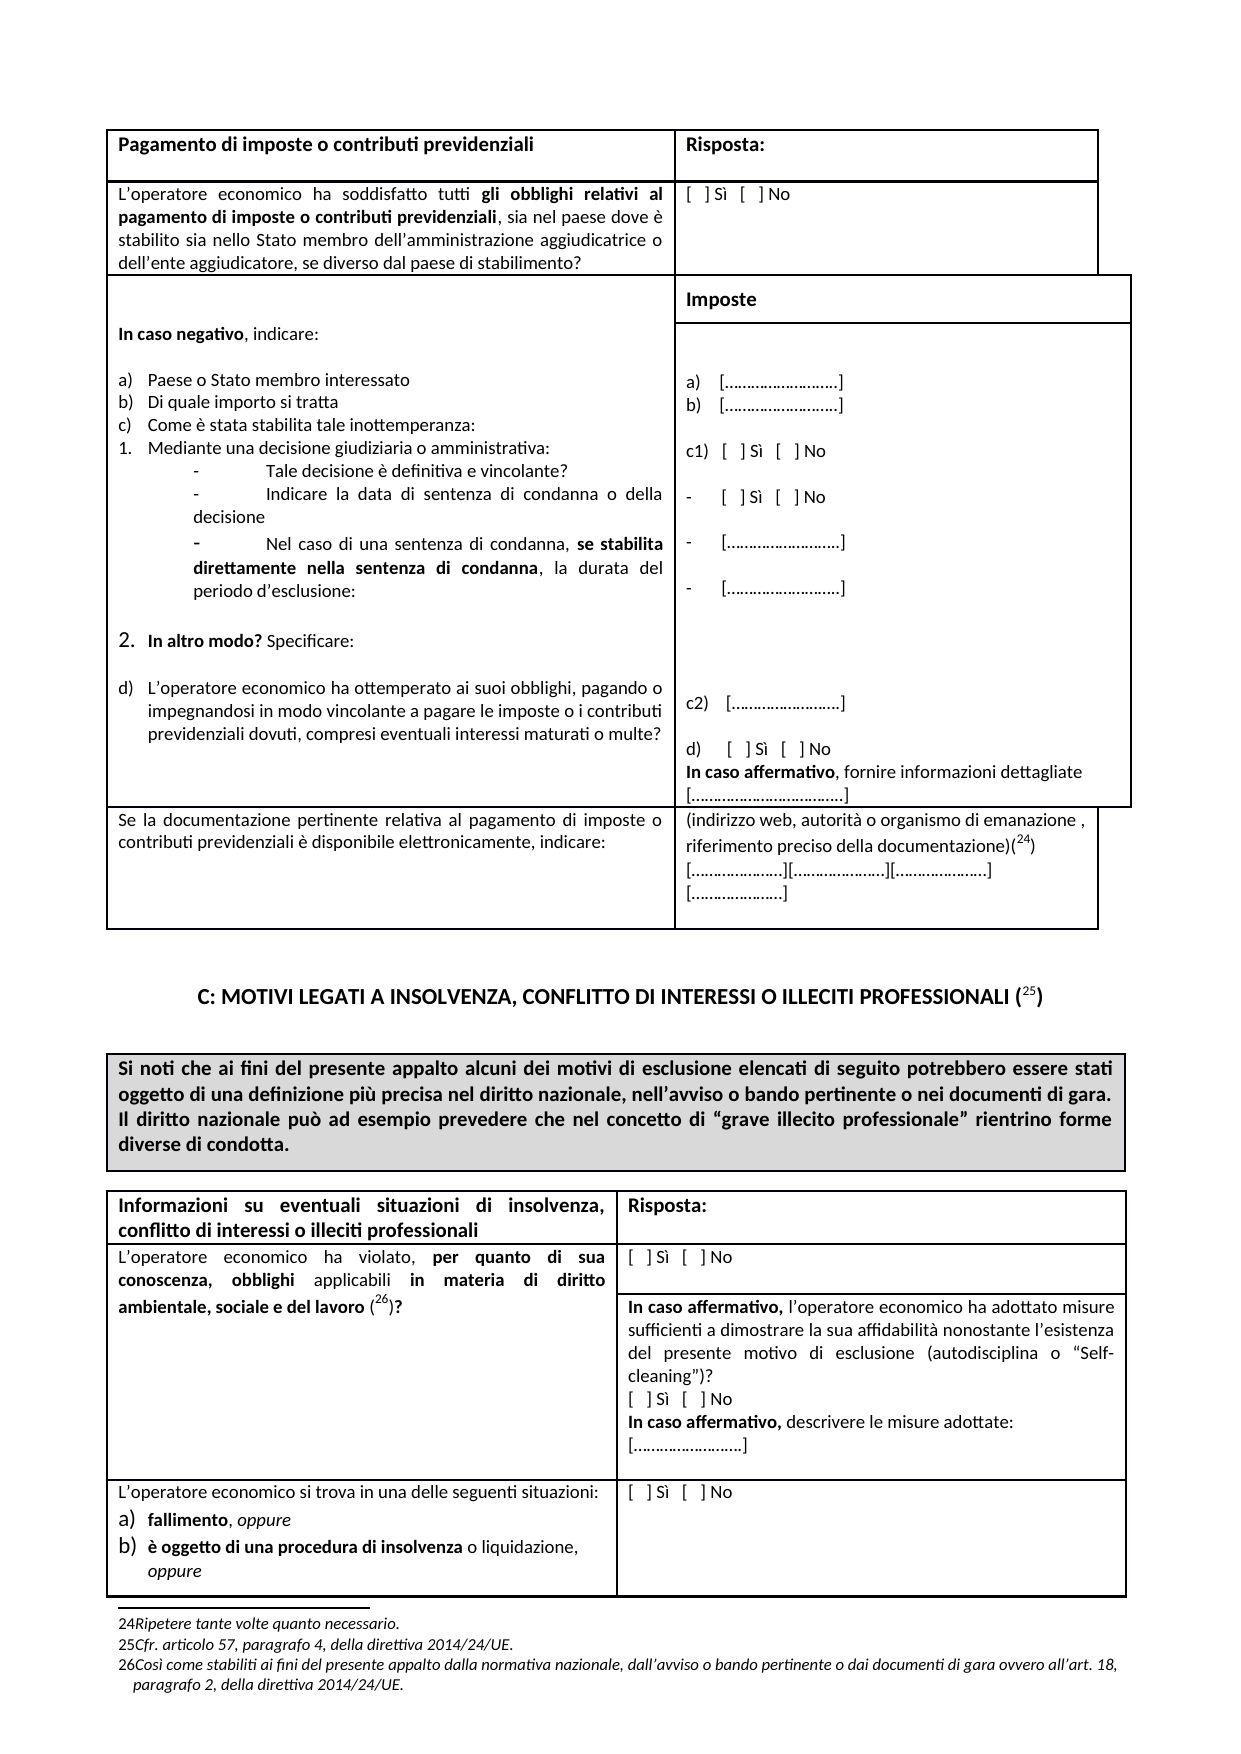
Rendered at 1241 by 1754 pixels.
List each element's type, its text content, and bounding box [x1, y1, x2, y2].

table_header [1099, 129, 1131, 180]
table_cell [ ] Sì [ ] No [676, 183, 1097, 274]
text C: MOTIVI LEGATI A INSOLVENZA, CONFLITTO DI INTERESSI O ILLECITI PROFESSIONALI () [118, 982, 1122, 1011]
table_cell Imposte [676, 276, 1130, 322]
table_cell In caso affermativo, l’operatore economico ha adottato misure sufficienti a dimostrare la sua affidabilità nonostante l’esistenza del presente motivo di esclusione (autodisciplina o “Self-cleaning”)? [ ] Sì [ ] No In caso affermativo, descrivere le misure adottate: […………………….] [618, 1295, 1125, 1479]
table_cell L’operatore economico si trova in una delle seguenti situazioni: fallimento, oppure è oggetto di una procedura di insolvenza o liquidazione, oppure Ha stipulato un concordato preventivo con i creditori, oppure Si trova in qualsiasi altra situazione analoga derivante da una procedura simile ai sensi di legge e regolamenti nazionali (), oppure È in stato di amministrazione controllata, oppure Ha cessato le sue attività? In caso affermativo: Fornire le informazioni dettagliate: Indicare per quali motivi l’operatore economico sarà comunque in grado di eseguire il contratto, tenendo conto delle norme e misure nazionali applicabili in relazione alla prosecuzione delle attività nelle situazioni citate ()? Se la documentazione pertinente è disponibile elettronicamente, indicare: [108, 1481, 616, 1595]
table_cell [ ] Sì [ ] No [618, 1245, 1125, 1293]
table_cell In caso negativo, indicare: Paese o Stato membro interessato Di quale importo si tratta Come è stata stabilita tale inottemperanza: Mediante una decisione giudiziaria o amministrativa: Tale decisione è definitiva e vincolante? Indicare la data di sentenza di condanna o della decisione Nel caso di una sentenza di condanna, se stabilita direttamente nella sentenza di condanna, la durata del periodo d’esclusione: In altro modo? Specificare: L’operatore economico ha ottemperato ai suoi obblighi, pagando o impegnandosi in modo vincolante a pagare le imposte o i contributi previdenziali dovuti, compresi eventuali interessi maturati o multe? [108, 276, 674, 806]
table_cell [……………………..] [……………………..] c1) [ ] Sì [ ] No [ ] Sì [ ] No [……………………..] [……………………..] c2) […………………….] d) [ ] Sì [ ] No In caso affermativo, fornire informazioni dettagliate [……………………………..] [676, 324, 1130, 806]
table_cell (indirizzo web, autorità o organismo di emanazione , riferimento preciso della documentazione)() […………………][…………………][…………………][…………………] [676, 808, 1097, 927]
text Cfr. articolo 57, paragrafo 4, della direttiva 2014/24/UE. [118, 1634, 1122, 1654]
table_header Informazioni su eventuali situazioni di insolvenza, conflitto di interessi o illeciti professionali [108, 1192, 616, 1243]
table_cell L’operatore economico ha violato, per quanto di sua conoscenza, obblighi applicabili in materia di diritto ambientale, sociale e del lavoro ()? [108, 1245, 616, 1479]
table_header Risposta: [618, 1192, 1125, 1243]
table_cell [1099, 808, 1131, 927]
table_cell [ ] Sì [ ] No [618, 1481, 1125, 1595]
table_cell L’operatore economico ha soddisfatto tutti gli obblighi relativi al pagamento di imposte o contributi previdenziali, sia nel paese dove è stabilito sia nello Stato membro dell’amministrazione aggiudicatrice o dell’ente aggiudicatore, se diverso dal paese di stabilimento? [108, 183, 674, 274]
table_cell [1099, 180, 1131, 274]
table_cell Se la documentazione pertinente relativa al pagamento di imposte o contributi previdenziali è disponibile elettronicamente, indicare: [108, 808, 674, 927]
table_header Si noti che ai fini del presente appalto alcuni dei motivi di esclusione elencati di seguito potrebbero essere stati oggetto di una definizione più precisa nel diritto nazionale, nell’avviso o bando pertinente o nei documenti di gara. Il diritto nazionale può ad esempio prevedere che nel concetto di “grave illecito professionale” rientrino forme diverse di condotta. [108, 1055, 1124, 1170]
table_header Pagamento di imposte o contributi previdenziali [108, 131, 674, 180]
table_header Risposta: [676, 131, 1097, 180]
